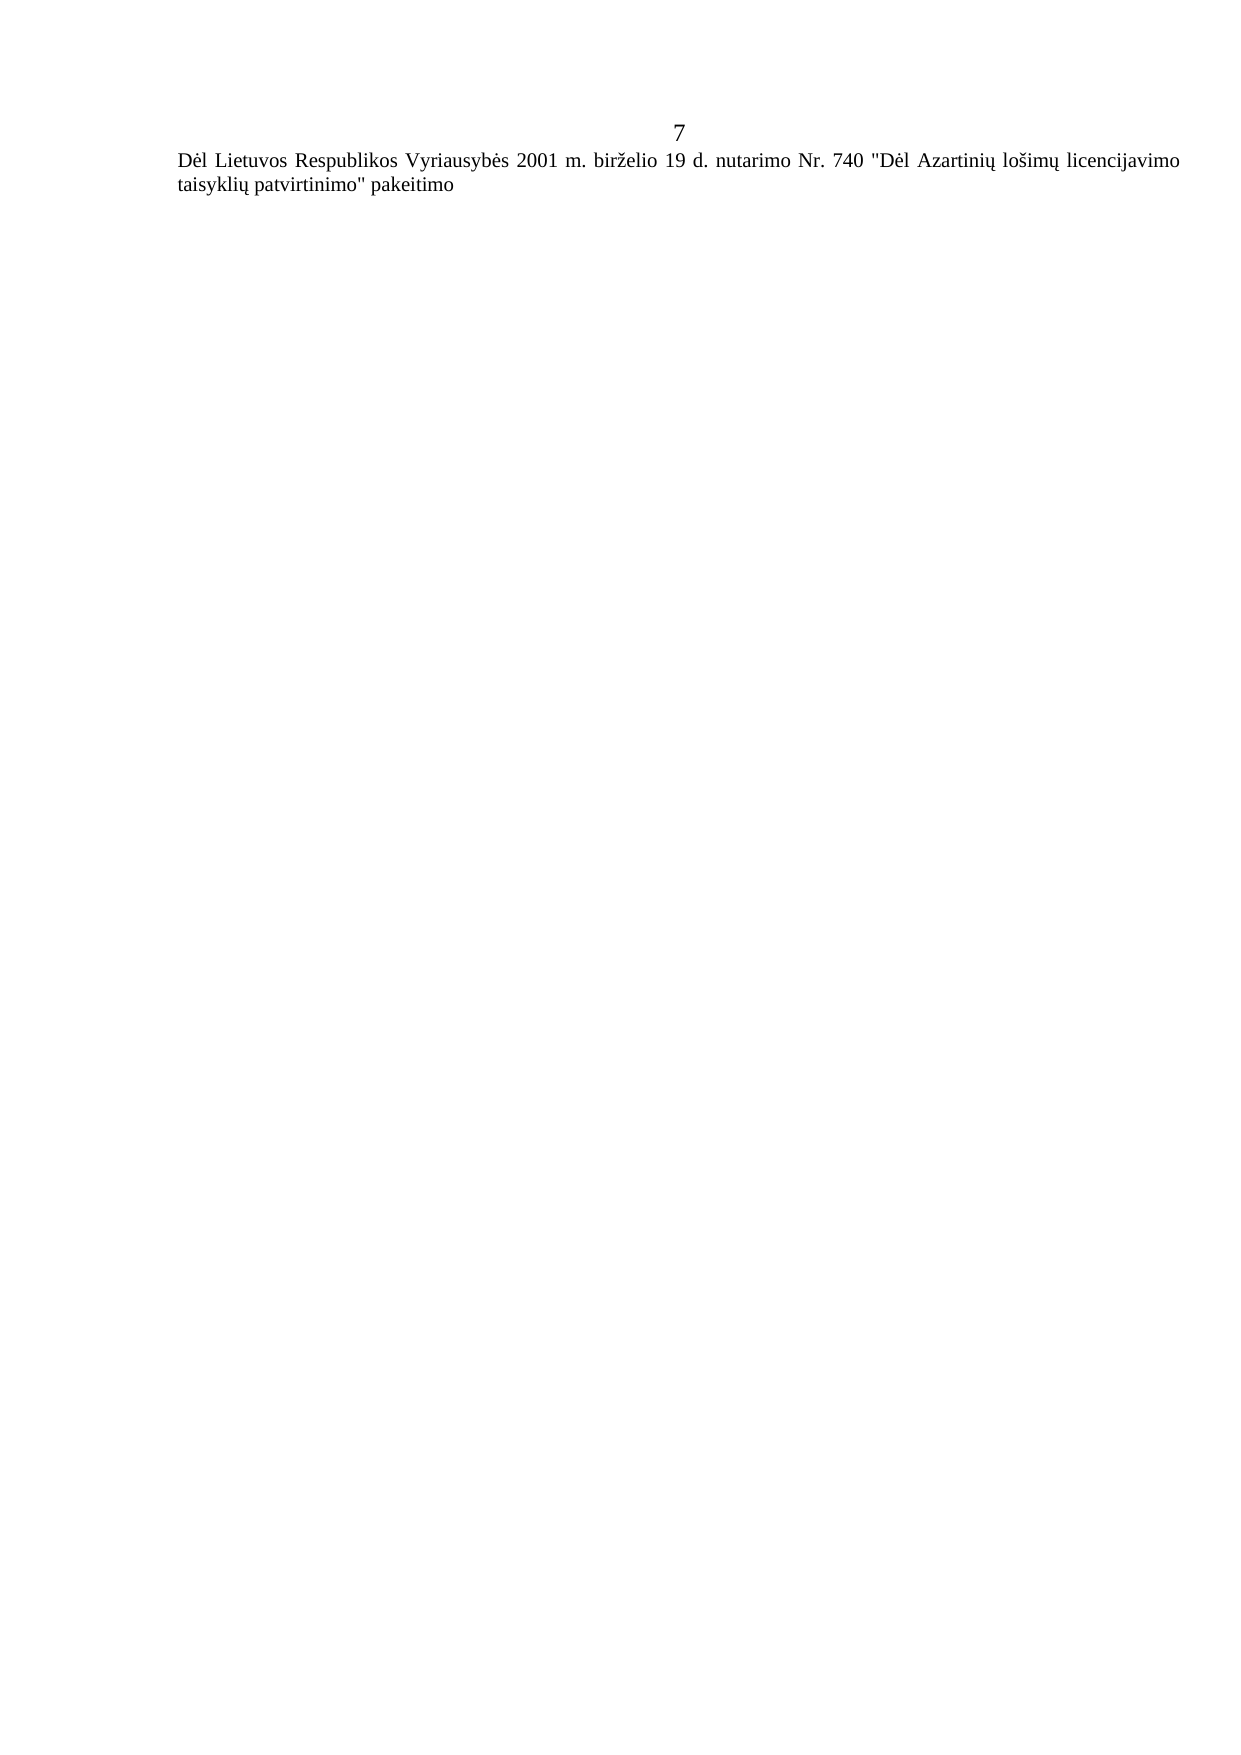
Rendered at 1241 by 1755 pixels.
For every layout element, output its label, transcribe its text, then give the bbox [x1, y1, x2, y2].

text Dėl Lietuvos Respublikos Vyriausybės 2001 m. birželio 19 d. nutarimo Nr. 740 "Dėl Azartinių lošimų licencijavimo taisyklių patvirtinimo" pakeitimo [177, 148, 1181, 196]
